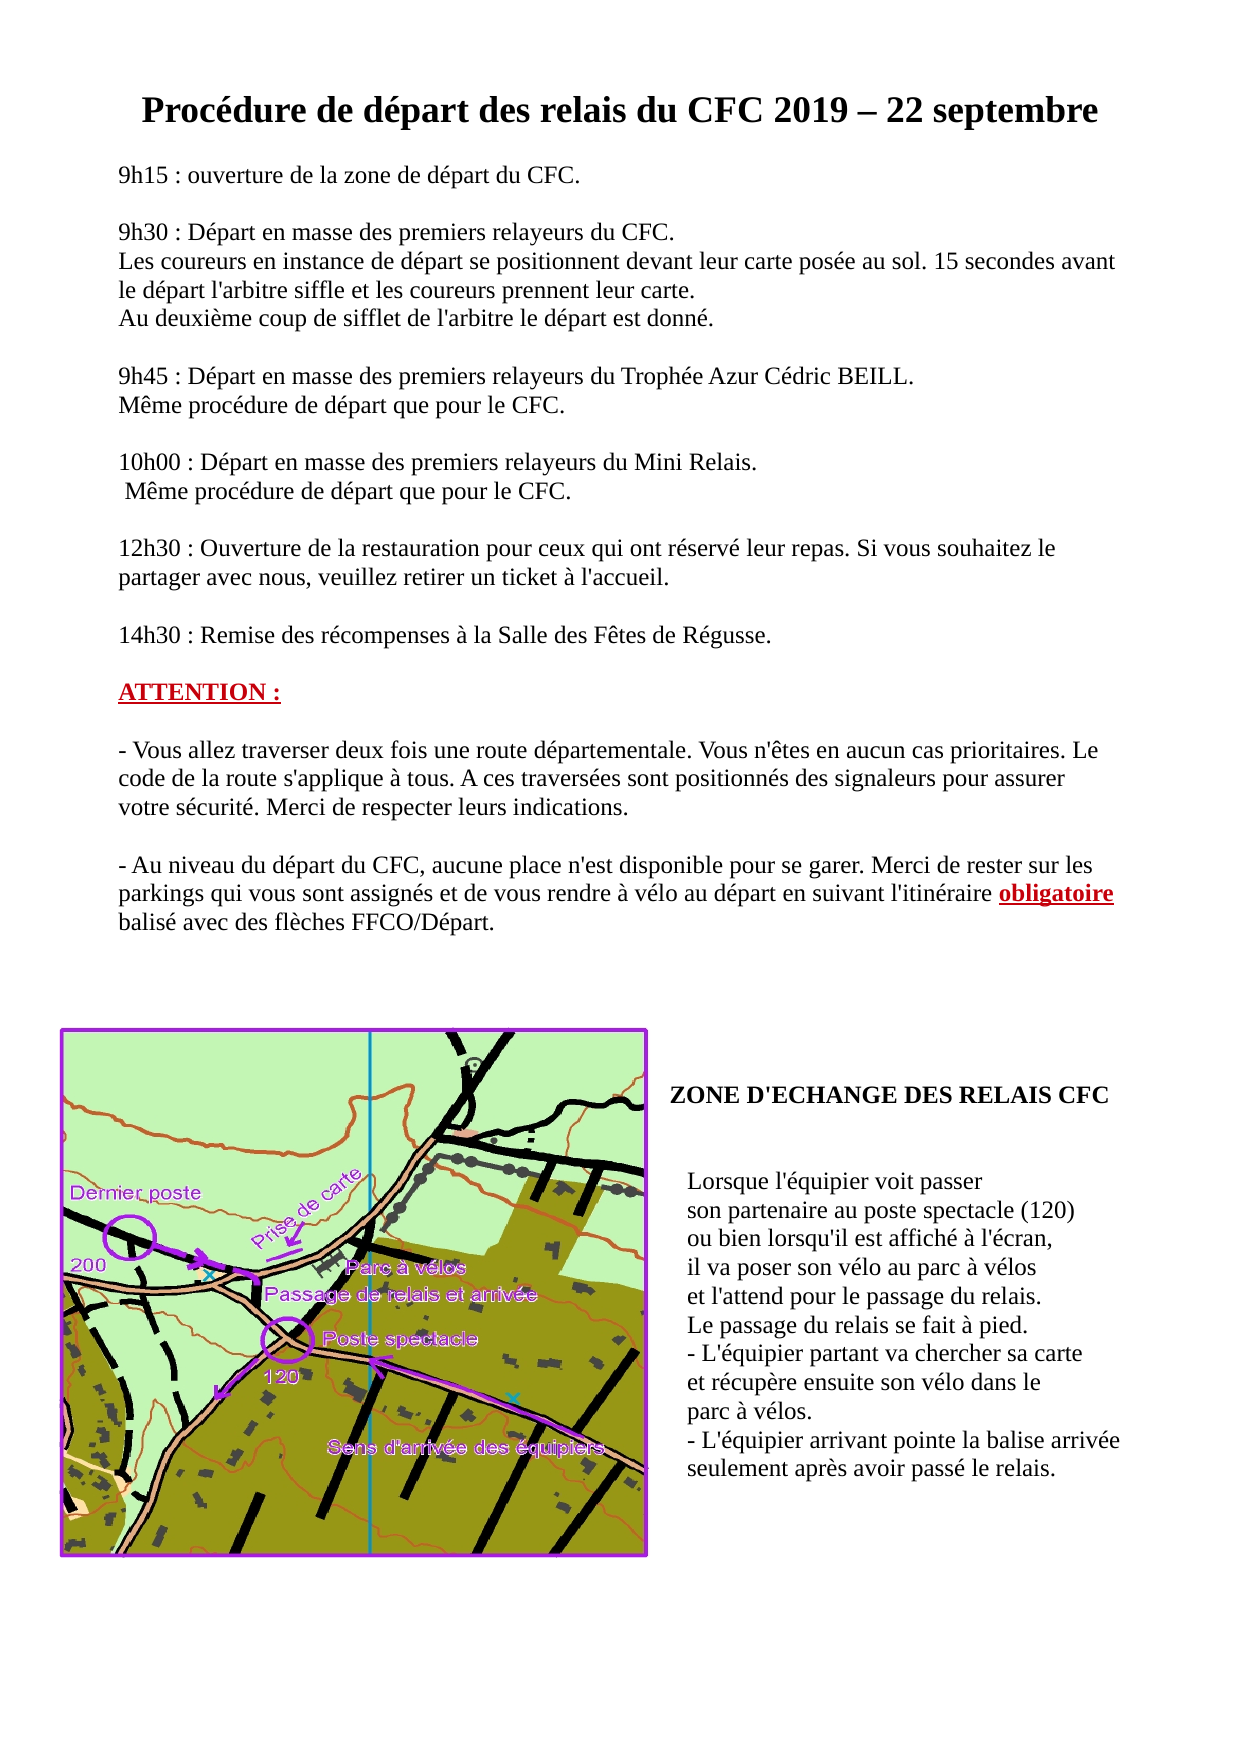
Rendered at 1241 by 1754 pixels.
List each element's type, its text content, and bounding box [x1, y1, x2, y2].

text 9h15 : ouverture de la zone de départ du CFC. [118, 160, 1122, 188]
text ATTENTION : [118, 677, 1122, 706]
text Les coureurs en instance de départ se positionnent devant leur carte posée au sol. 15 secondes avant le départ l'arbitre siffle et les coureurs prennent leur carte. [118, 246, 1122, 303]
text Le passage du relais se fait à pied. [650, 1310, 1122, 1338]
text et récupère ensuite son vélo dans le [650, 1367, 1122, 1396]
text - L'équipier partant va chercher sa carte [650, 1338, 1122, 1367]
text 14h30 : Remise des récompenses à la Salle des Fêtes de Régusse. [118, 620, 1122, 648]
text Même procédure de départ que pour le CFC. [118, 476, 1122, 505]
text il va poser son vélo au parc à vélos [650, 1252, 1122, 1281]
text son partenaire au poste spectacle (120) [650, 1195, 1122, 1223]
text 10h00 : Départ en masse des premiers relayeurs du Mini Relais. [118, 447, 1122, 476]
picture [59, 1027, 650, 1558]
text 9h45 : Départ en masse des premiers relayeurs du Trophée Azur Cédric BEILL. Même procédure de départ que pour le CFC. [118, 361, 1122, 418]
text parc à vélos. [650, 1396, 1122, 1425]
text et l'attend pour le passage du relais. [650, 1281, 1122, 1310]
text Au deuxième coup de sifflet de l'arbitre le départ est donné. [118, 303, 1122, 332]
text ou bien lorsqu'il est affiché à l'écran, [650, 1223, 1122, 1252]
text - Au niveau du départ du CFC, aucune place n'est disponible pour se garer. Merci de rester sur les parkings qui vous sont assignés et de vous rendre à vélo au départ en suivant l'itinéraire obligatoire balisé avec des flèches FFCO/Départ. [118, 850, 1122, 936]
text 12h30 : Ouverture de la restauration pour ceux qui ont réservé leur repas. Si vous souhaitez le partager avec nous, veuillez retirer un ticket à l'accueil. [118, 533, 1122, 591]
text ZONE D'ECHANGE DES RELAIS CFC [650, 1080, 1122, 1108]
text - Vous allez traverser deux fois une route départementale. Vous n'êtes en aucun cas prioritaires. Le code de la route s'applique à tous. A ces traversées sont positionnés des signaleurs pour assurer votre sécurité. Merci de respecter leurs indications. [118, 735, 1122, 821]
text Procédure de départ des relais du CFC 2019 – 22 septembre [118, 88, 1122, 131]
text Lorsque l'équipier voit passer [650, 1166, 1122, 1195]
text seulement après avoir passé le relais. [650, 1453, 1122, 1482]
text - L'équipier arrivant pointe la balise arrivée [650, 1425, 1122, 1453]
text 9h30 : Départ en masse des premiers relayeurs du CFC. [118, 217, 1122, 246]
